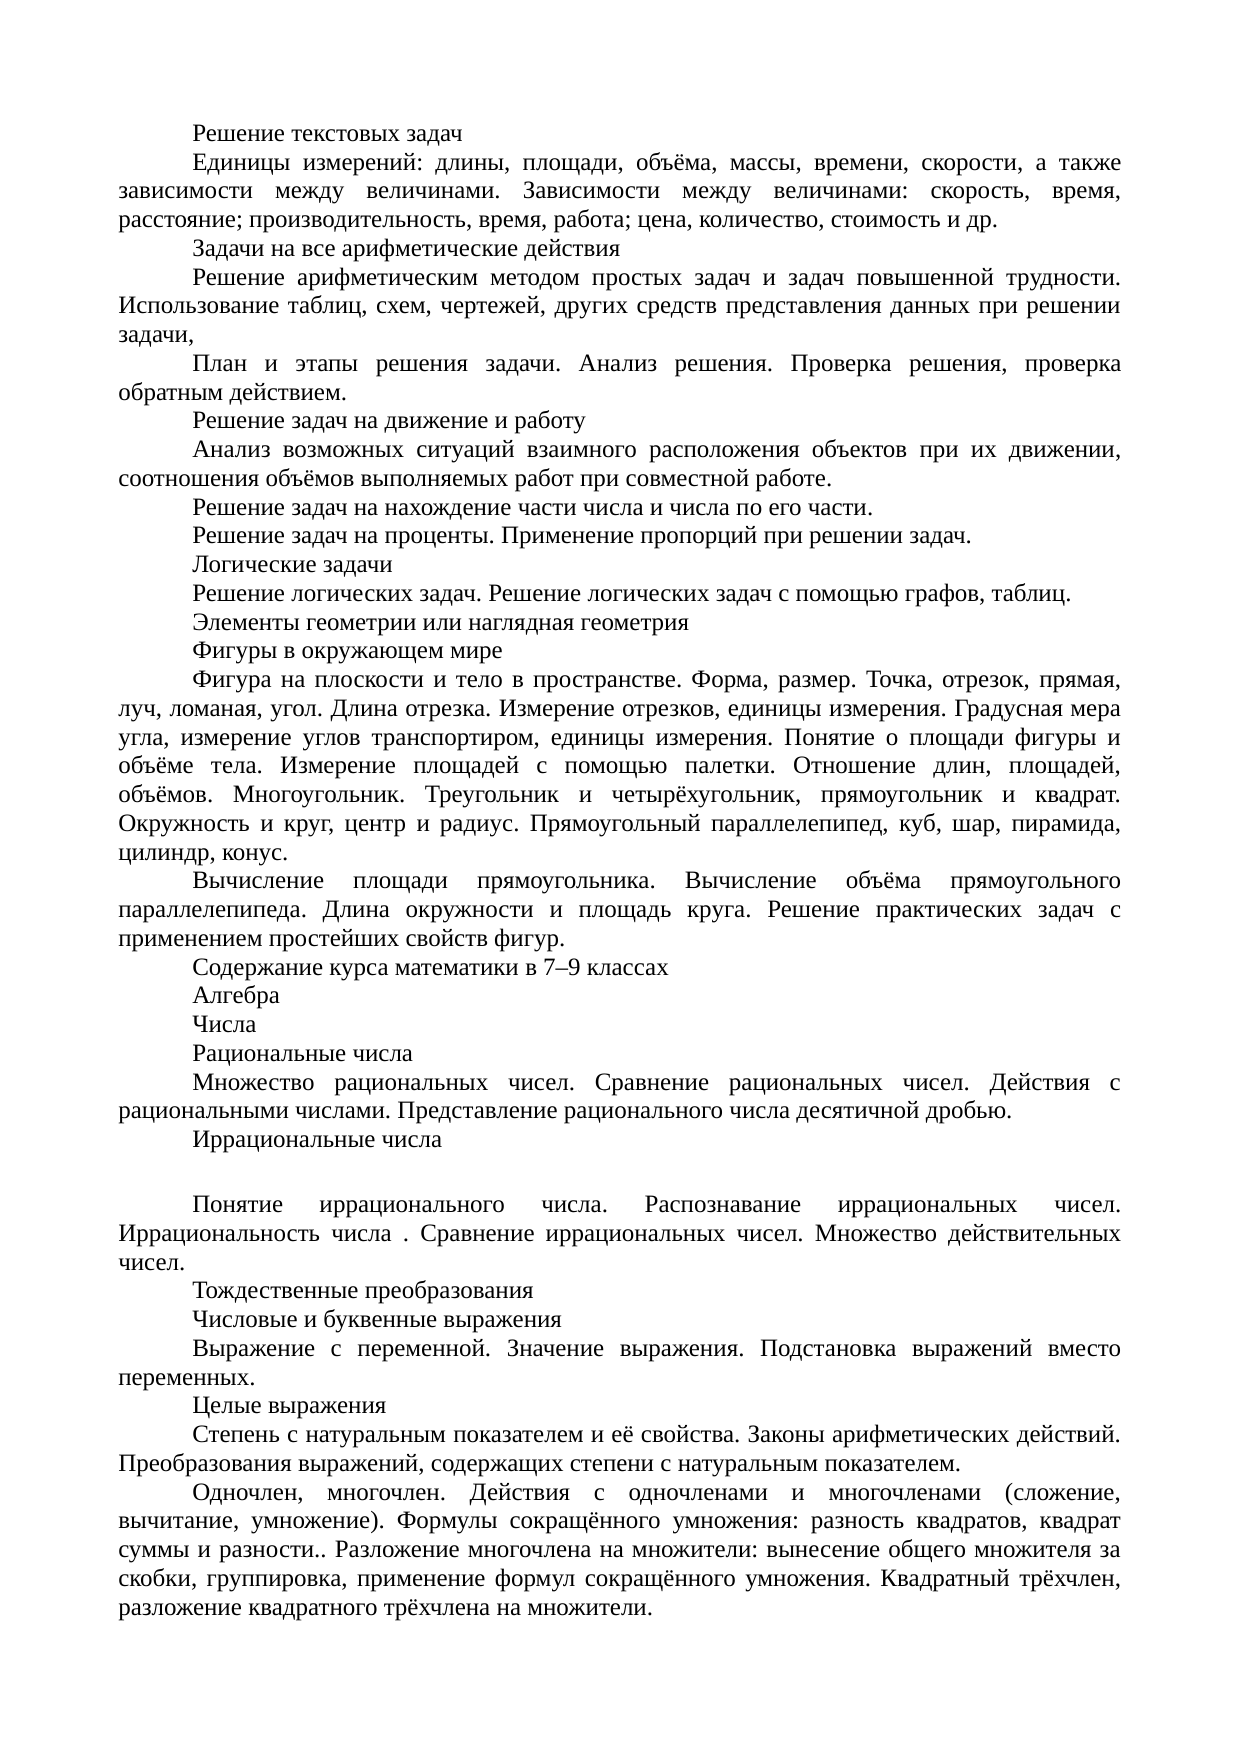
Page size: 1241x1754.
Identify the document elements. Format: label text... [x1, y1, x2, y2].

text Числовые и буквенные выражения [118, 1304, 1122, 1333]
text Алгебра [118, 981, 1122, 1009]
text Решение арифметическим методом простых задач и задач повышенной трудности. Использование таблиц, схем, чертежей, других средств представления данных при решении задачи, [118, 262, 1122, 348]
text План и этапы решения задачи. Анализ решения. Проверка решения, проверка обратным действием. [118, 348, 1122, 406]
text Выражение с переменной. Значение выражения. Подстановка выражений вместо переменных. [118, 1333, 1122, 1390]
text Единицы измерений: длины, площади, объёма, массы, времени, скорости, а также зависимости между величинами. Зависимости между величинами: скорость, время, расстояние; производительность, время, работа; цена, количество, стоимость и др. [118, 147, 1122, 233]
text Числа [118, 1009, 1122, 1038]
text Вычисление площади прямоугольника. Вычисление объёма прямоугольного параллелепипеда. Длина окружности и площадь круга. Решение практических задач с применением простейших свойств фигур. [118, 866, 1122, 952]
text Анализ возможных ситуаций взаимного расположения объектов при их движении, соотношения объёмов выполняемых работ при совместной работе. [118, 434, 1122, 492]
text Решение задач на нахождение части числа и числа по его части. [118, 492, 1122, 521]
text Степень с натуральным показателем и её свойства. Законы арифметических действий. Преобразования выражений, содержащих степени с натуральным показателем. [118, 1419, 1122, 1477]
text Решение задач на движение и работу [118, 406, 1122, 434]
text Рациональные числа [118, 1038, 1122, 1067]
text Решение логических задач. Решение логических задач с помощью графов, таблиц. [118, 578, 1122, 607]
text Тождественные преобразования [118, 1275, 1122, 1304]
text Фигуры в окружающем мире [118, 636, 1122, 664]
text Решение текстовых задач [118, 118, 1122, 147]
text Одночлен, многочлен. Действия с одночленами и многочленами (сложение, вычитание, умножение). Формулы сокращённого умножения: разность квадратов, квадрат суммы и разности.. Разложение многочлена на множители: вынесение общего множителя за скобки, группировка, применение формул сокращённого умножения. Квадратный трёхчлен, разложение квадратного трёхчлена на множители. [118, 1477, 1122, 1620]
text Задачи на все арифметические действия [118, 233, 1122, 262]
text Решение задач на проценты. Применение пропорций при решении задач. [118, 521, 1122, 549]
text Фигура на плоскости и тело в пространстве. Форма, размер. Точка, отрезок, прямая, луч, ломаная, угол. Длина отрезка. Измерение отрезков, единицы измерения. Градусная мера угла, измерение углов транспортиром, единицы измерения. Понятие о площади фигуры и объёме тела. Измерение площадей с помощью палетки. Отношение длин, площадей, объёмов. Многоугольник. Треугольник и четырёхугольник, прямоугольник и квадрат. Окружность и круг, центр и радиус. Прямоугольный параллелепипед, куб, шар, пирамида, цилиндр, конус. [118, 664, 1122, 866]
text Множество рациональных чисел. Сравнение рациональных чисел. Действия с рациональными числами. Представление рационального числа десятичной дробью. [118, 1067, 1122, 1124]
text Иррациональные числа [118, 1124, 1122, 1153]
text Содержание курса математики в 7–9 классах [118, 952, 1122, 981]
text Понятие иррационального числа. Распознавание иррациональных чисел. Иррациональность числа . Сравнение иррациональных чисел. Множество действительных чисел. [118, 1153, 1122, 1275]
text Элементы геометрии или наглядная геометрия [118, 607, 1122, 636]
text Логические задачи [118, 549, 1122, 578]
text Целые выражения [118, 1390, 1122, 1419]
